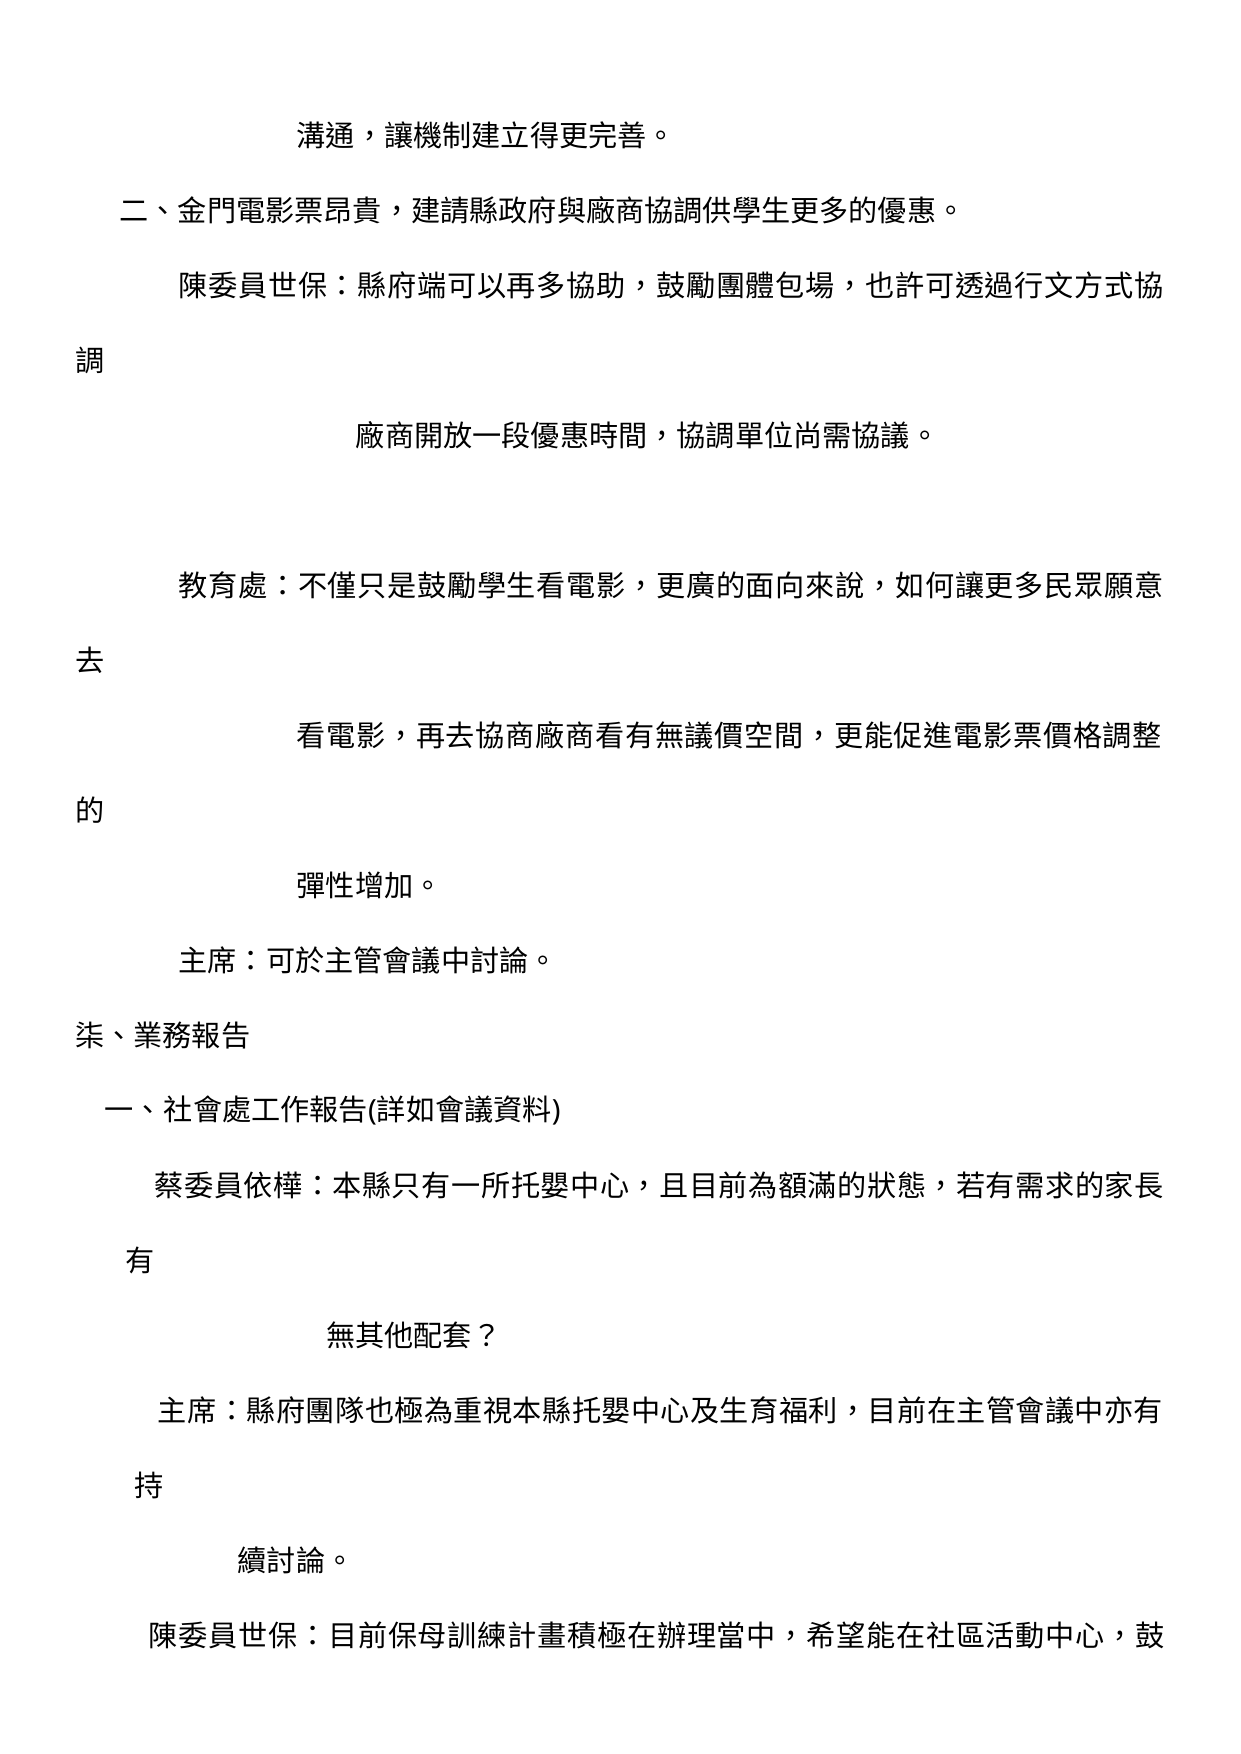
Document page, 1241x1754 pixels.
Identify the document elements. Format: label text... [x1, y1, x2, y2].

list 續討論。 [134, 1514, 1165, 1589]
list 陳委員世保：目前保母訓練計畫積極在辦理當中，希望能在社區活動中心，鼓 [125, 1589, 1165, 1664]
list 蔡委員依樺：本縣只有一所托嬰中心，且目前為額滿的狀態，若有需求的家長有 [125, 1139, 1165, 1289]
text 溝通，讓機制建立得更完善。 [75, 89, 1165, 164]
text 陳委員世保：縣府端可以再多協助，鼓勵團體包場，也許可透過行文方式協調 [75, 239, 1165, 389]
list 社會處工作報告(詳如會議資料) [104, 1064, 1165, 1139]
text 主席：可於主管會議中討論。 [75, 914, 1165, 989]
text 彈性增加。 [75, 839, 1165, 914]
text 二、金門電影票昂貴，建請縣政府與廠商協調供學生更多的優惠。 [75, 164, 1165, 239]
text 教育處：不僅只是鼓勵學生看電影，更廣的面向來說，如何讓更多民眾願意去 [75, 539, 1165, 689]
text 柒、業務報告 [75, 989, 1165, 1064]
list 主席：縣府團隊也極為重視本縣托嬰中心及生育福利，目前在主管會議中亦有持 [134, 1364, 1165, 1514]
text 廠商開放一段優惠時間，協調單位尚需協議。 [75, 389, 1165, 464]
list 無其他配套？ [125, 1289, 1165, 1364]
text 看電影，再去協商廠商看有無議價空間，更能促進電影票價格調整的 [75, 689, 1165, 839]
